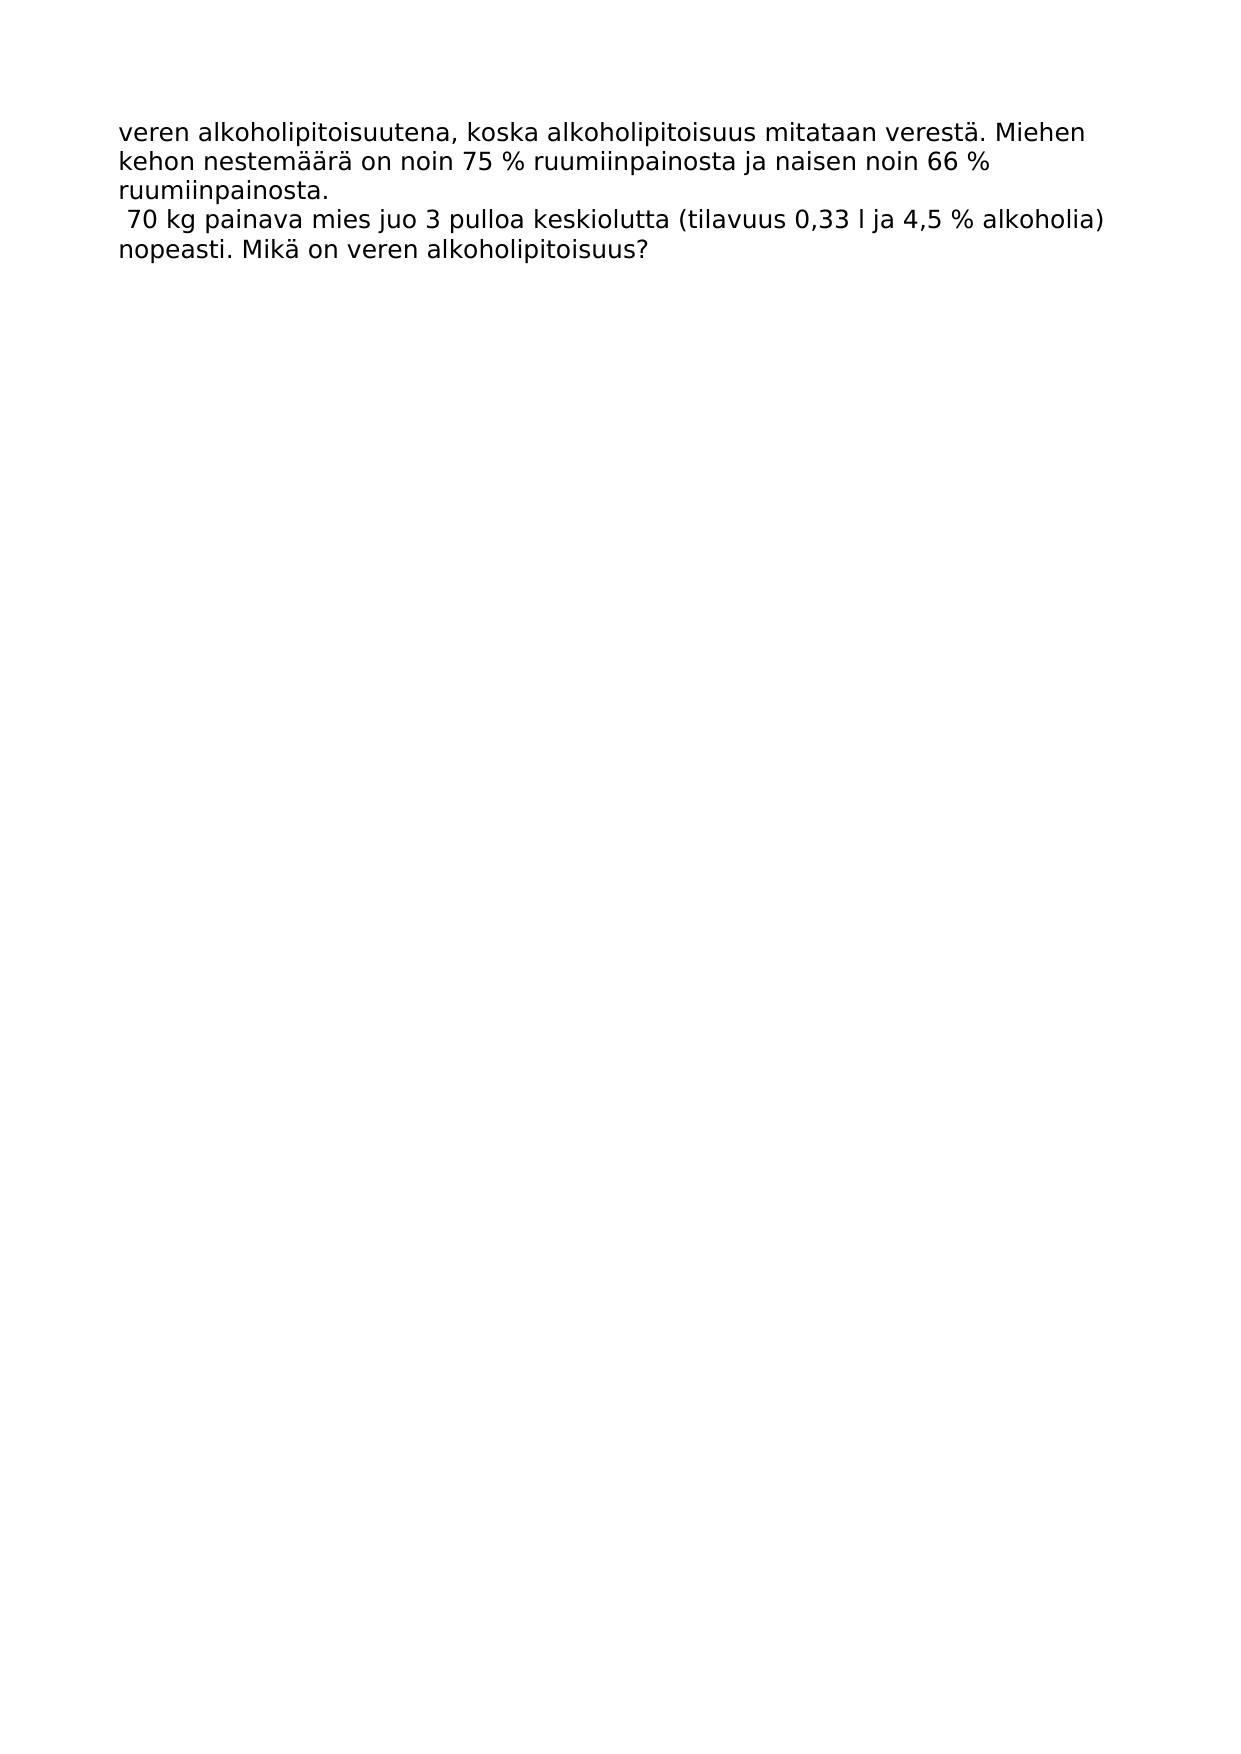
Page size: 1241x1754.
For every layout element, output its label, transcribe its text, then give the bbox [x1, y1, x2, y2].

text veren alkoholipitoisuutena, koska alkoholipitoisuus mitataan verestä. Miehen kehon nestemäärä on noin 75 % ruumiinpainosta ja naisen noin 66 % ruumiinpainosta. 70 kg painava mies juo 3 pulloa keskiolutta (tilavuus 0,33 l ja 4,5 % alkoholia) nopeasti. Mikä on veren alkoholipitoisuus? [118, 118, 1122, 264]
